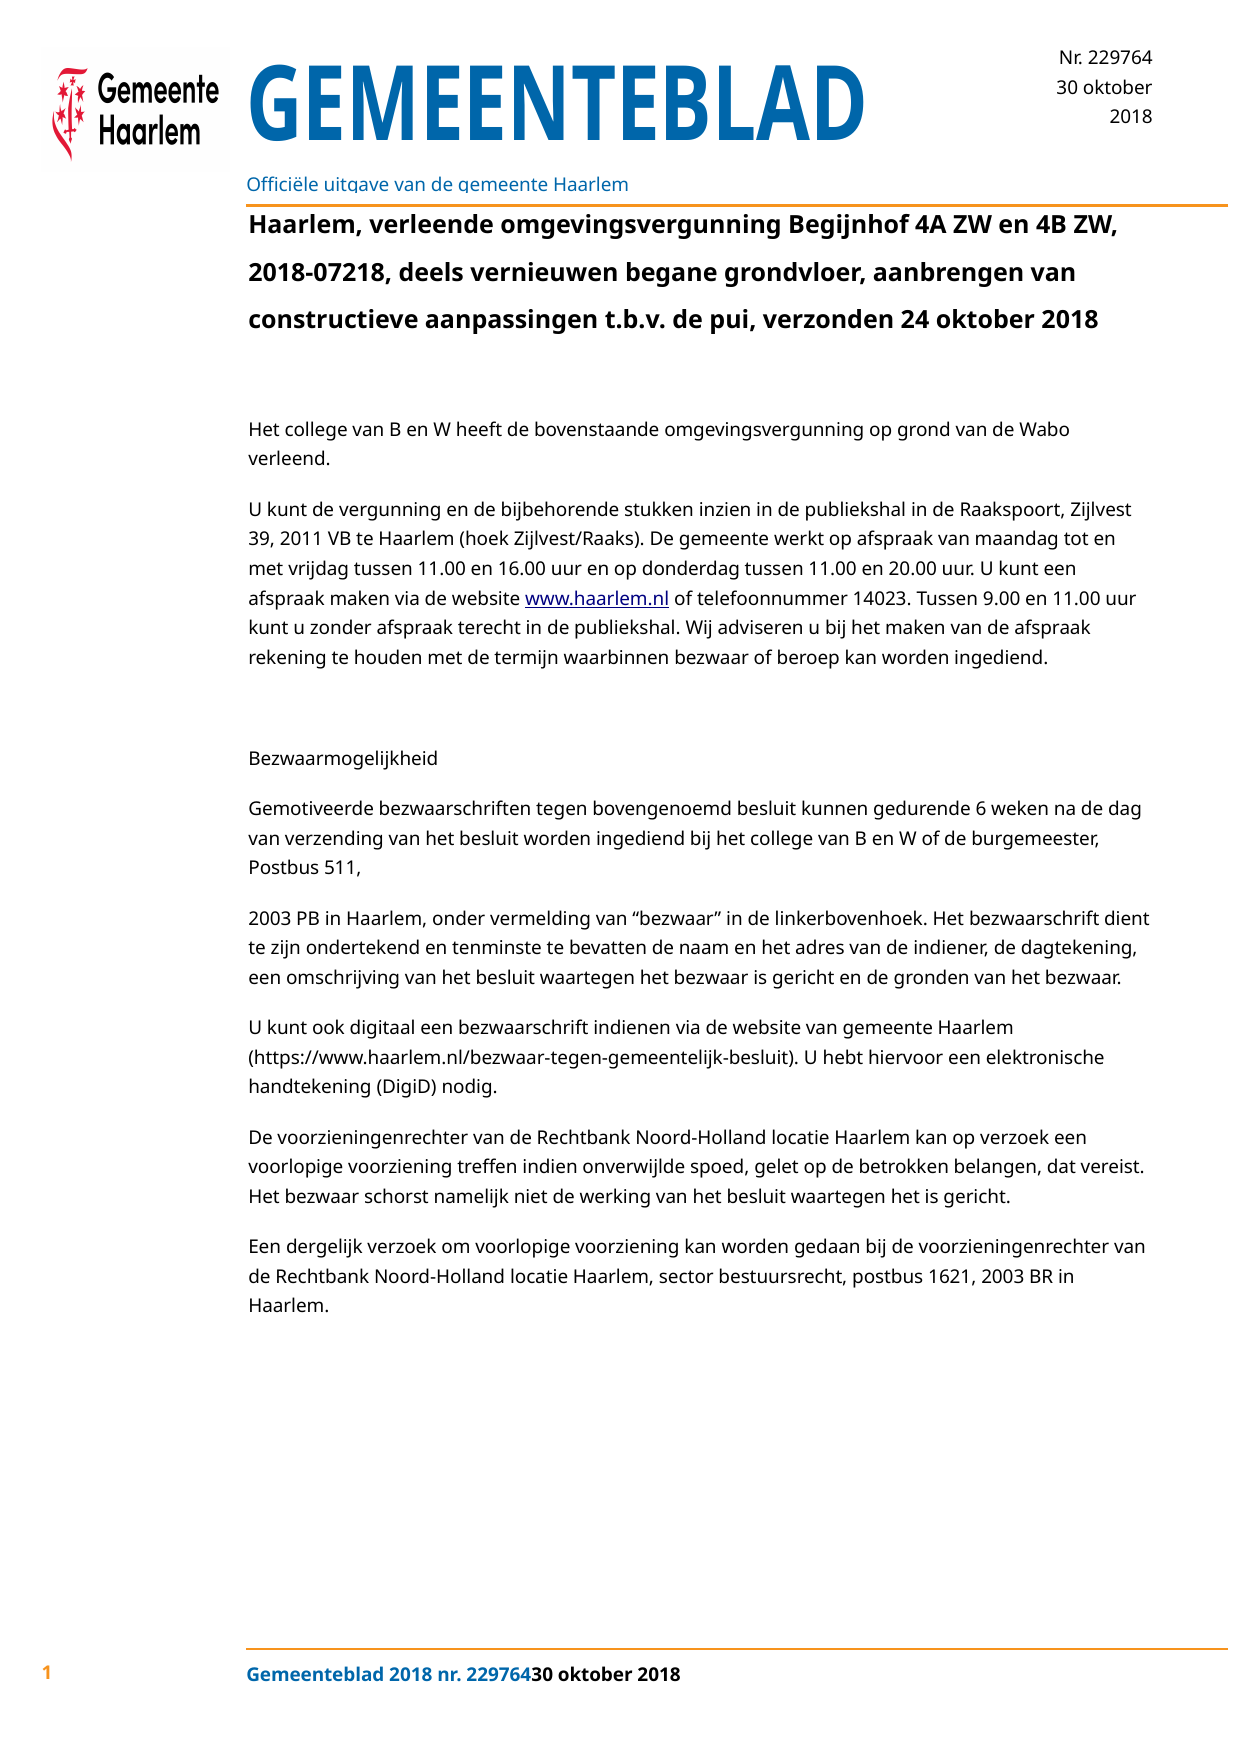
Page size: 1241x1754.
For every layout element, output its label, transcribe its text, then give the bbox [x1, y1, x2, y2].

picture [41, 47, 231, 172]
text U kunt ook digitaal een bezwaarschrift indienen via de website van gemeente Haarlem (https://www.haarlem.nl/bezwaar-tegen-gemeentelijk-besluit). U hebt hiervoor een elektronische handtekening (DigiD) nodig. [248, 1014, 1152, 1099]
text U kunt de vergunning en de bijbehorende stukken inzien in de publiekshal in de Raakspoort, Zijlvest 39, 2011 VB te Haarlem (hoek Zijlvest/Raaks). De gemeente werkt op afspraak van maandag tot en met vrijdag tussen 11.00 en 16.00 uur en op donderdag tussen 11.00 en 20.00 uur. U kunt een afspraak maken via de website www.haarlem.nl of telefoonnummer 14023. Tussen 9.00 en 11.00 uur kunt u zonder afspraak terecht in de publiekshal. Wij adviseren u bij het maken van de afspraak rekening te houden met de termijn waarbinnen bezwaar of beroep kan worden ingediend. [248, 496, 1152, 669]
text Een dergelijk verzoek om voorlopige voorziening kan worden gedaan bij de voorzieningenrechter van de Rechtbank Noord-Holland locatie Haarlem, sector bestuursrecht, postbus 1621, 2003 BR in Haarlem. [248, 1233, 1152, 1318]
text Het college van B en W heeft de bovenstaande omgevingsvergunning op grond van de Wabo verleend. [248, 416, 1152, 471]
text Bezwaarmogelijkheid [248, 745, 1152, 770]
text Haarlem, verleende omgevingsvergunning Begijnhof 4A ZW en 4B ZW, 2018-07218, deels vernieuwen begane grondvloer, aanbrengen van constructieve aanpassingen t.b.v. de pui, verzonden 24 oktober 2018 [248, 207, 1152, 336]
text Gemotiveerde bezwaarschriften tegen bovengenoemd besluit kunnen gedurende 6 weken na de dag van verzending van het besluit worden ingediend bij het college van B en W of de burgemeester, Postbus 511, [248, 795, 1152, 880]
text De voorzieningenrechter van de Rechtbank Noord-Holland locatie Haarlem kan op verzoek een voorlopige voorziening treffen indien onverwijlde spoed, gelet op de betrokken belangen, dat vereist. Het bezwaar schorst namelijk niet de werking van het besluit waartegen het is gericht. [248, 1124, 1152, 1209]
text 2003 PB in Haarlem, onder vermelding van “bezwaar” in de linkerbovenhoek. Het bezwaarschrift dient te zijn ondertekend en tenminste te bevatten de naam en het adres van de indiener, de dagtekening, een omschrijving van het besluit waartegen het bezwaar is gericht en de gronden van het bezwaar. [248, 905, 1152, 989]
